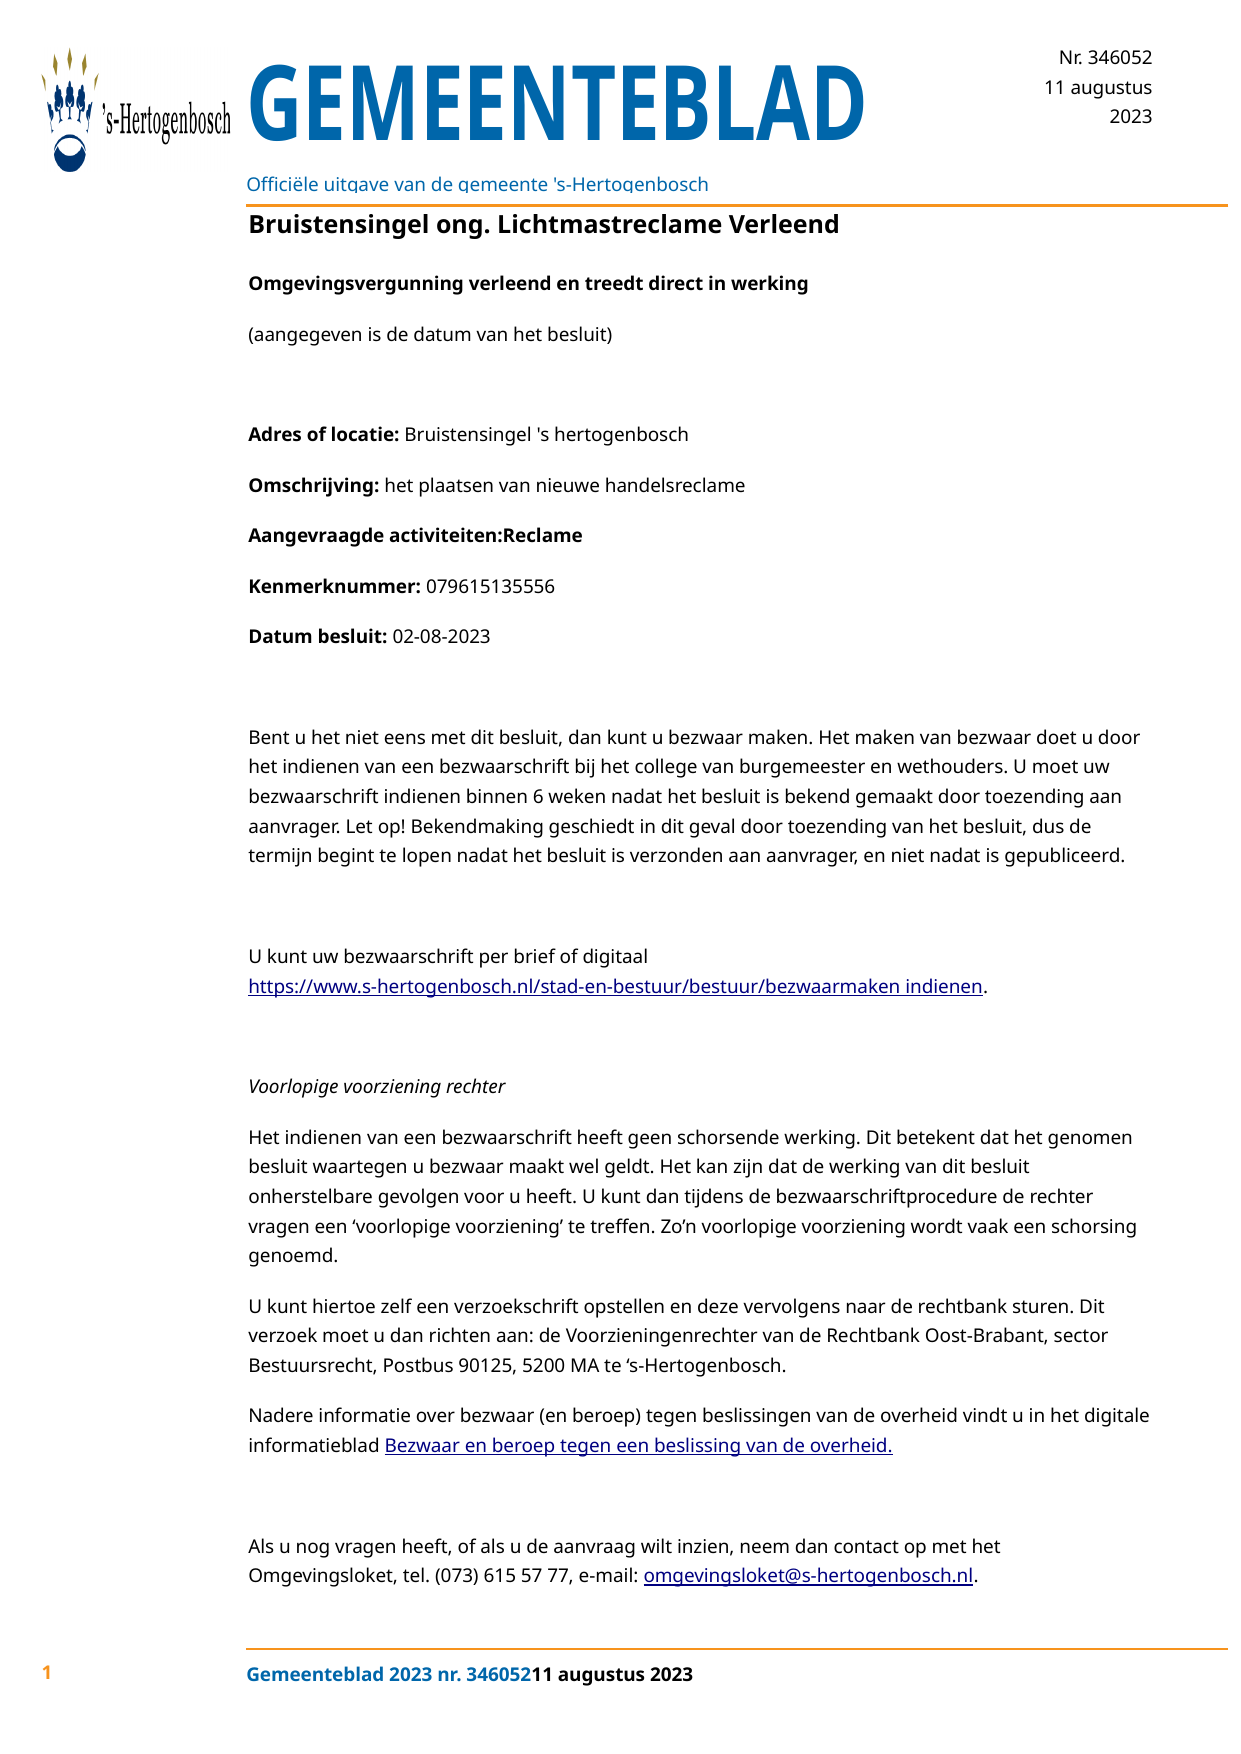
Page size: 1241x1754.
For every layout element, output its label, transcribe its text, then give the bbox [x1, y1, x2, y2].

text Omschrijving: het plaatsen van nieuwe handelsreclame [248, 472, 1152, 498]
text (aangegeven is de datum van het besluit) [248, 321, 1152, 346]
text Bruistensingel ong. Lichtmastreclame Verleend [248, 207, 1152, 241]
text Datum besluit: 02-08-2023 [248, 623, 1152, 649]
text Bent u het niet eens met dit besluit, dan kunt u bezwaar maken. Het maken van bezwaar doet u door het indienen van een bezwaarschrift bij het college van burgemeester en wethouders. U moet uw bezwaarschrift indienen binnen 6 weken nadat het besluit is bekend gemaakt door toezending aan aanvrager. Let op! Bekendmaking geschiedt in dit geval door toezending van het besluit, dus de termijn begint te lopen nadat het besluit is verzonden aan aanvrager, en niet nadat is gepubliceerd. [248, 724, 1152, 868]
text Voorlopige voorziening rechter [248, 1074, 1152, 1099]
text Adres of locatie: Bruistensingel 's hertogenbosch [248, 422, 1152, 447]
text U kunt hiertoe zelf een verzoekschrift opstellen en deze vervolgens naar de rechtbank sturen. Dit verzoek moet u dan richten aan: de Voorzieningenrechter van de Rechtbank Oost-Brabant, sector Bestuursrecht, Postbus 90125, 5200 MA te ‘s-Hertogenbosch. [248, 1293, 1152, 1378]
text Nadere informatie over bezwaar (en beroep) tegen beslissingen van de overheid vindt u in het digitale informatieblad Bezwaar en beroep tegen een beslissing van de overheid. [248, 1402, 1152, 1458]
picture [41, 47, 231, 172]
text Als u nog vragen heeft, of als u de aanvraag wilt inzien, neem dan contact op met het Omgevingsloket, tel. (073) 615 57 77, e-mail: omgevingsloket@s-hertogenbosch.nl. [248, 1533, 1152, 1588]
text U kunt uw bezwaarschrift per brief of digitaal https://www.s-hertogenbosch.nl/stad-en-bestuur/bestuur/bezwaarmaken indienen. [248, 943, 1152, 998]
text Kenmerknummer: 079615135556 [248, 573, 1152, 598]
text Het indienen van een bezwaarschrift heeft geen schorsende werking. Dit betekent dat het genomen besluit waartegen u bezwaar maakt wel geldt. Het kan zijn dat de werking van dit besluit onherstelbare gevolgen voor u heeft. U kunt dan tijdens de bezwaarschriftprocedure de rechter vragen een ‘voorlopige voorziening’ te treffen. Zo’n voorlopige voorziening wordt vaak een schorsing genoemd. [248, 1124, 1152, 1268]
text Aangevraagde activiteiten:Reclame [248, 522, 1152, 548]
text Omgevingsvergunning verleend en treedt direct in werking [248, 270, 1152, 296]
